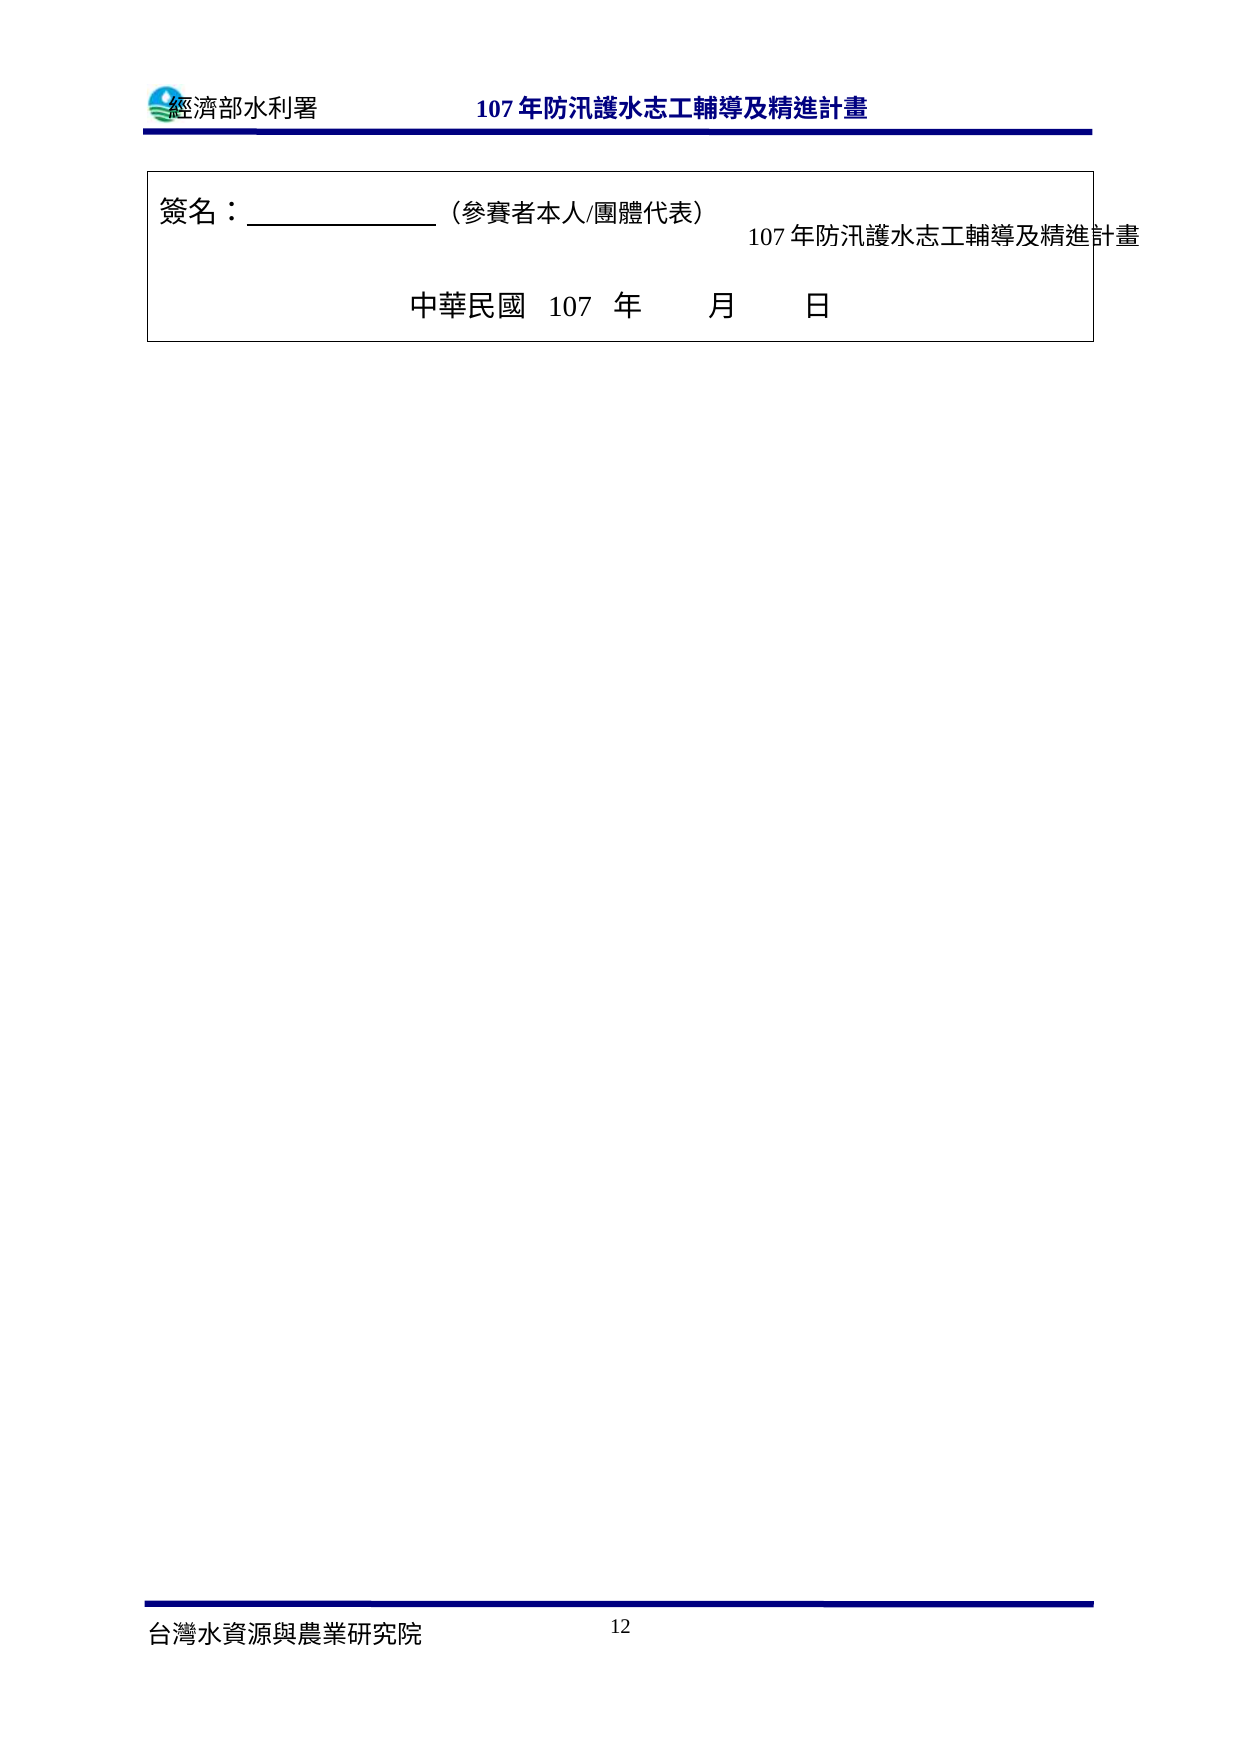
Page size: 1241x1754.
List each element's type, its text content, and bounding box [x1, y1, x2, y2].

picture [146, 84, 186, 124]
table_cell 本人/團體代表 (姓名，請字體清晰)同意下列事項： 1.參賽者保證參賽作品(影像、音樂等內容)確由參賽者自行創作，以及獲得原創者同意授權於本作品中使用，絕無侵害他人著作權、肖像權或其他違法之情事。如有抄襲仿冒，經評審決議認定，或遭相關權利人檢舉並證實確有不法，概與主辦單位無關，參賽者自行承擔相關法律責任。 2.參賽作品如有利用第三方之作品、已發表文字、訪談或影像為素材重製或編輯，須由所有人簽具著作權使用同意書，同意主辦單位針對授權內容進行重製、編輯及發行。 3.參賽者保證所有填寫或提送之資料內容屬實無訛，亦無冒用或盜用任何第三人之資料，如有虛偽隱匿之情事，將一律取消參賽資格；其為得獎者，並取消得獎資格，收回獎金及獎狀。如有致損害於主辦單位或其他任何第三人，參賽者應負一切民刑事責任；其他因填寫資料錯誤致執行單位無法通知其得獎訊息時，主辦單位不負任何責任。 4.為推廣本次活動，所有參賽者須無償授權主辦單位，於本活動期間在任何媒體、公開場合、網站、影音平台…等場所公開展示及發表參賽影片並作其他有關教育推廣之活動等行為，若有任何糾紛，將由參賽者自行負責。 5.所有作品著作人格權歸屬創作者，得獎作品智慧財產權及版權屬主辦單位所有，主辦單位得邀請得獎者參與宣傳及媒體報導等相關活動。 6.參賽者對於上述規定，無任何異議。 簽名： （參賽者本人/團體代表） 中華民國 107 年 月 日 [148, 172, 1093, 341]
